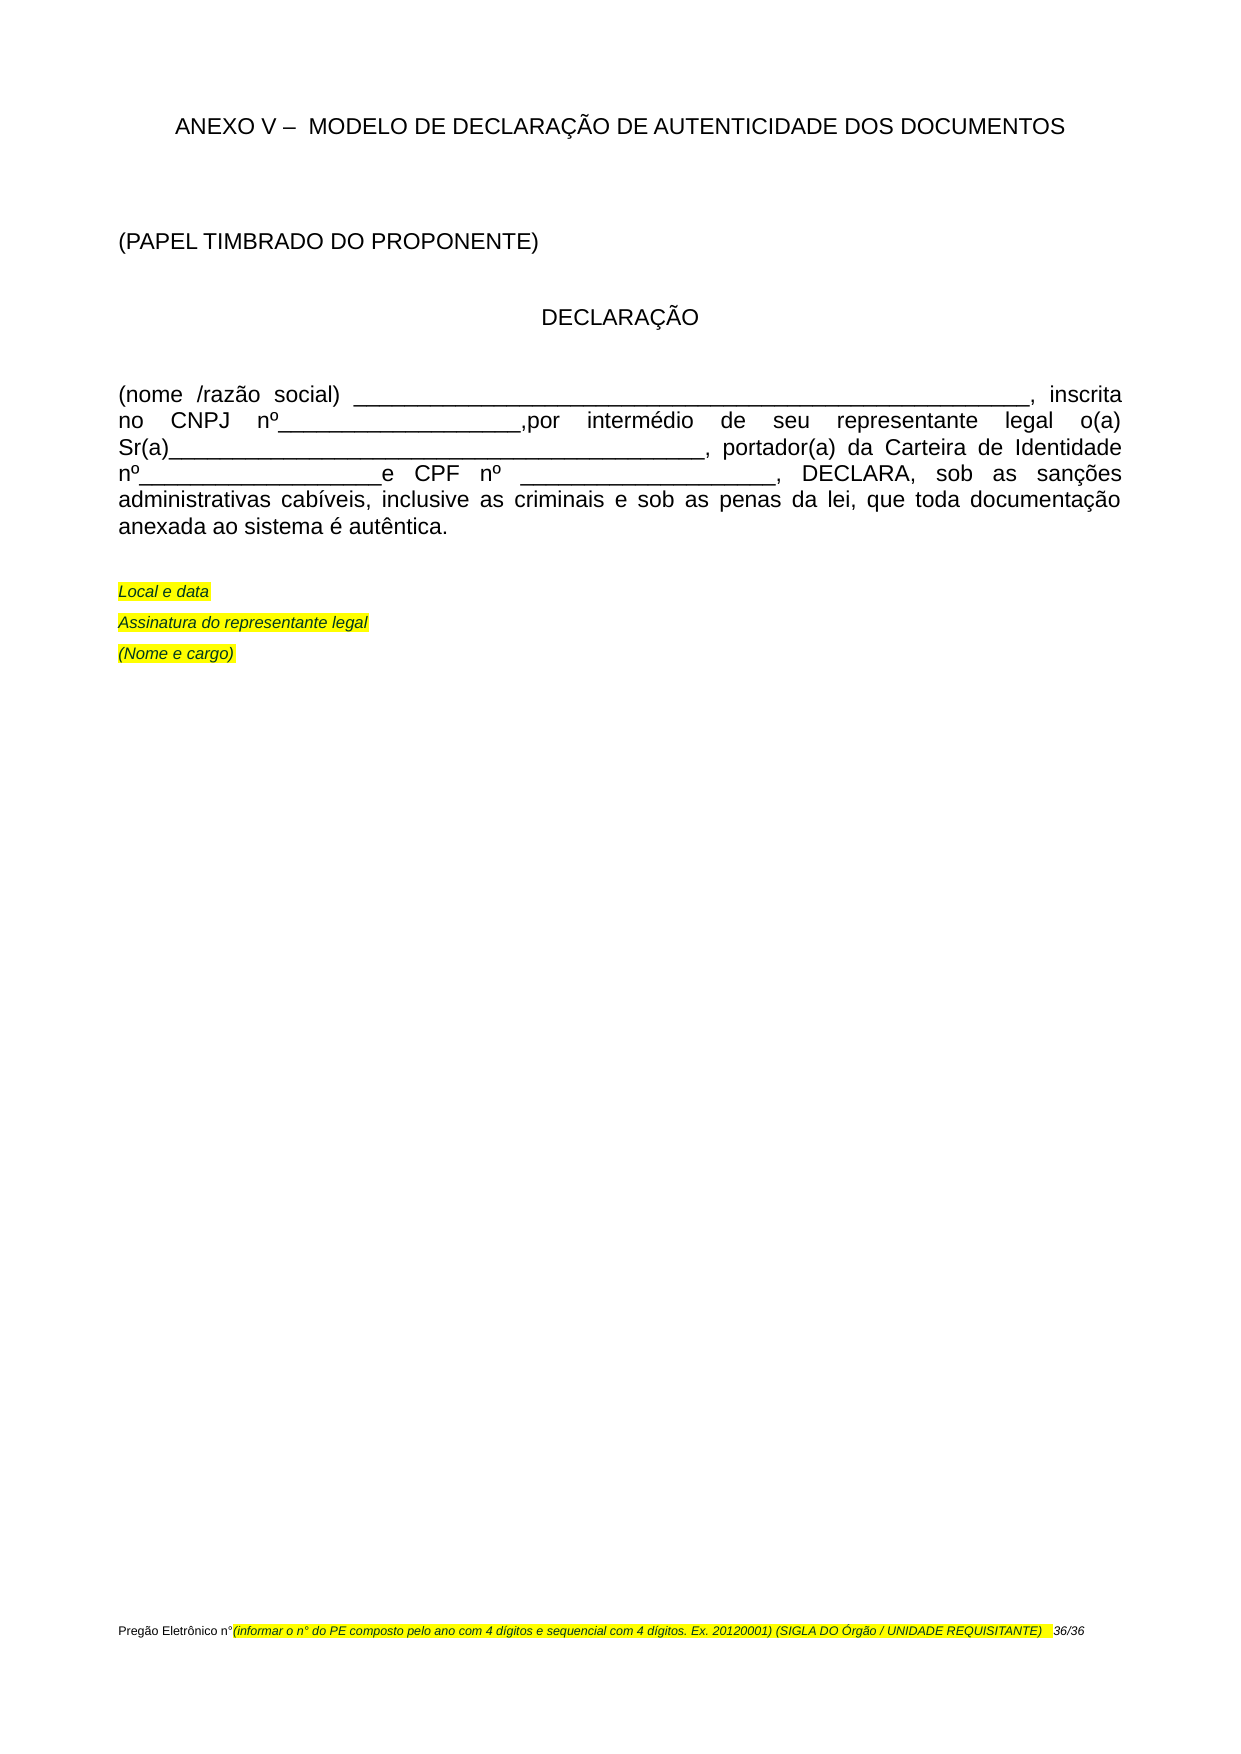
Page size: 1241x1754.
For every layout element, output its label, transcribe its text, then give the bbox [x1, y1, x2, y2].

text ANEXO V – MODELO DE DECLARAÇÃO DE AUTENTICIDADE DOS DOCUMENTOS [118, 113, 1122, 139]
text (nome /razão social) _____________________________________________________, inscrita no CNPJ nº___________________,por intermédio de seu representante legal o(a) Sr(a)__________________________________________, portador(a) da Carteira de Identidade nº___________________e CPF nº ____________________, DECLARA, sob as sanções administrativas cabíveis, inclusive as criminais e sob as penas da lei, que toda documentação anexada ao sistema é autêntica. [118, 381, 1122, 539]
text DECLARAÇÃO [118, 304, 1122, 331]
text Local e data [118, 582, 1122, 601]
text (PAPEL TIMBRADO DO PROPONENTE) [118, 228, 1122, 254]
text Assinatura do representante legal [118, 613, 1122, 632]
text (Nome e cargo) [118, 644, 1122, 663]
